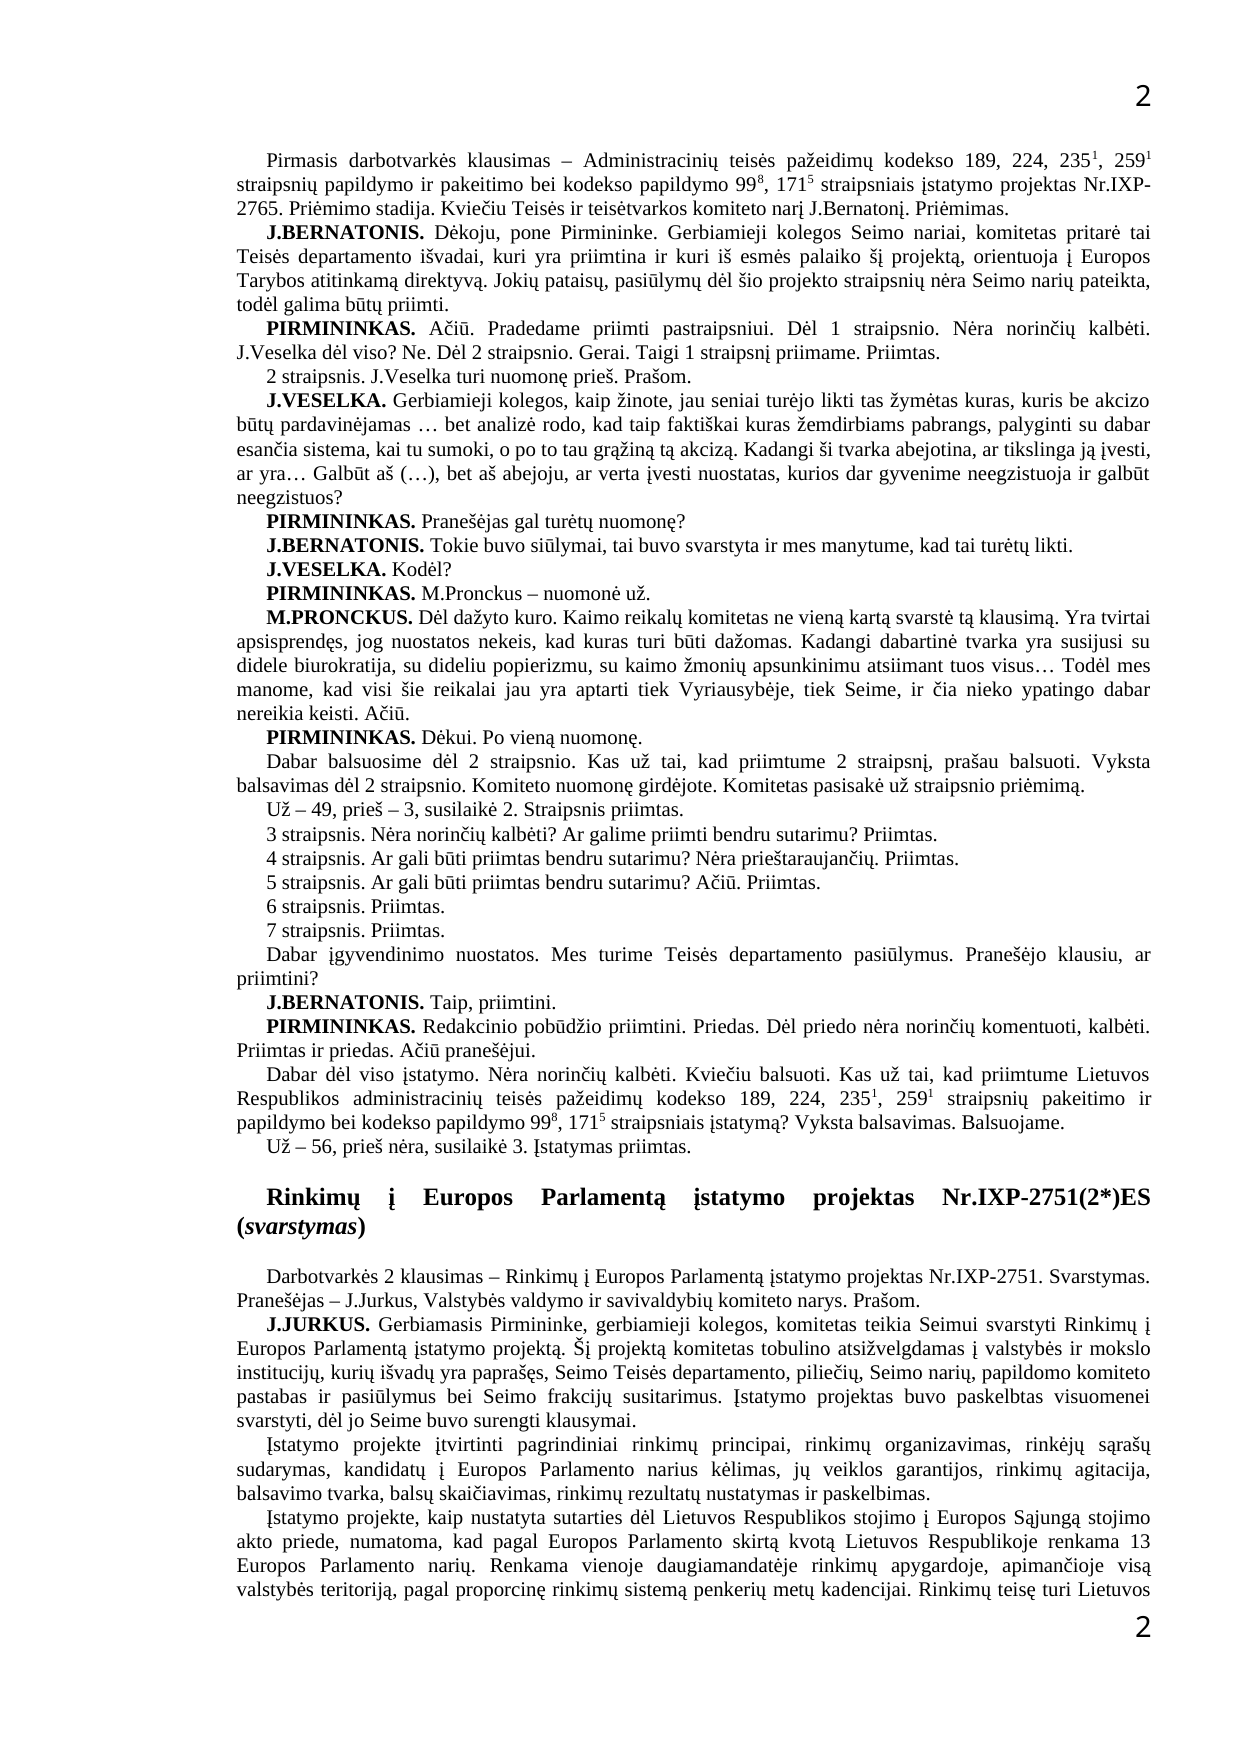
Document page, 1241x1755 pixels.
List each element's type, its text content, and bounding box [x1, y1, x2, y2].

text J.BERNATONIS. Taip, priimtini. [236, 990, 1152, 1014]
text PIRMININKAS. Ačiū. Pradedame priimti pastraipsniui. Dėl 1 straipsnio. Nėra norinčių kalbėti. J.Veselka dėl viso? Ne. Dėl 2 straipsnio. Gerai. Taigi 1 straipsnį priimame. Priimtas. [236, 316, 1152, 364]
text Pirmasis darbotvarkės klausimas – Administracinių teisės pažeidimų kodekso 189, 224, 2351, 2591 straipsnių papildymo ir pakeitimo bei kodekso papildymo 998, 1715 straipsniais įstatymo projektas Nr.IXP-2765. Priėmimo stadija. Kviečiu Teisės ir teisėtvarkos komiteto narį J.Bernatonį. Priėmimas. [236, 148, 1152, 220]
text 6 straipsnis. Priimtas. [236, 894, 1152, 918]
text Įstatymo projekte įtvirtinti pagrindiniai rinkimų principai, rinkimų organizavimas, rinkėjų sąrašų sudarymas, kandidatų į Europos Parlamento narius kėlimas, jų veiklos garantijos, rinkimų agitacija, balsavimo tvarka, balsų skaičiavimas, rinkimų rezultatų nustatymas ir paskelbimas. [236, 1432, 1152, 1504]
text Dabar įgyvendinimo nuostatos. Mes turime Teisės departamento pasiūlymus. Pranešėjo klausiu, ar priimtini? [236, 942, 1152, 990]
text 7 straipsnis. Priimtas. [236, 918, 1152, 942]
text Dabar dėl viso įstatymo. Nėra norinčių kalbėti. Kviečiu balsuoti. Kas už tai, kad priimtume Lietuvos Respublikos administracinių teisės pažeidimų kodekso 189, 224, 2351, 2591 straipsnių pakeitimo ir papildymo bei kodekso papildymo 998, 1715 straipsniais įstatymą? Vyksta balsavimas. Balsuojame. [236, 1062, 1152, 1134]
text 5 straipsnis. Ar gali būti priimtas bendru sutarimu? Ačiū. Priimtas. [236, 869, 1152, 894]
text PIRMININKAS. Dėkui. Po vieną nuomonę. [236, 725, 1152, 749]
text J.VESELKA. Kodėl? [236, 557, 1152, 581]
text Darbotvarkės 2 klausimas – Rinkimų į Europos Parlamentą įstatymo projektas Nr.IXP-2751. Svarstymas. Pranešėjas – J.Jurkus, Valstybės valdymo ir savivaldybių komiteto narys. Prašom. [236, 1264, 1152, 1312]
text Įstatymo projekte, kaip nustatyta sutarties dėl Lietuvos Respublikos stojimo į Europos Sąjungą stojimo akto priede, numatoma, kad pagal Europos Parlamento skirtą kvotą Lietuvos Respublikoje renkama 13 Europos Parlamento narių. Renkama vienoje daugiamandatėje rinkimų apygardoje, apimančioje visą valstybės teritoriją, pagal proporcinę rinkimų sistemą penkerių metų kadencijai. Rinkimų teisę turi Lietuvos [236, 1504, 1152, 1601]
text PIRMININKAS. Redakcinio pobūdžio priimtini. Priedas. Dėl priedo nėra norinčių komentuoti, kalbėti. Priimtas ir priedas. Ačiū pranešėjui. [236, 1014, 1152, 1062]
text Rinkimų į Europos Parlamentą įstatymo projektas Nr.IXP-2751(2*)ES (svarstymas) [236, 1182, 1152, 1240]
text Dabar balsuosime dėl 2 straipsnio. Kas už tai, kad priimtume 2 straipsnį, prašau balsuoti. Vyksta balsavimas dėl 2 straipsnio. Komiteto nuomonę girdėjote. Komitetas pasisakė už straipsnio priėmimą. [236, 749, 1152, 797]
text PIRMININKAS. Pranešėjas gal turėtų nuomonę? [236, 509, 1152, 533]
text J.BERNATONIS. Dėkoju, pone Pirmininke. Gerbiamieji kolegos Seimo nariai, komitetas pritarė tai Teisės departamento išvadai, kuri yra priimtina ir kuri iš esmės palaiko šį projektą, orientuoja į Europos Tarybos atitinkamą direktyvą. Jokių pataisų, pasiūlymų dėl šio projekto straipsnių nėra Seimo narių pateikta, todėl galima būtų priimti. [236, 220, 1152, 316]
text J.BERNATONIS. Tokie buvo siūlymai, tai buvo svarstyta ir mes manytume, kad tai turėtų likti. [236, 533, 1152, 557]
text M.PRONCKUS. Dėl dažyto kuro. Kaimo reikalų komitetas ne vieną kartą svarstė tą klausimą. Yra tvirtai apsisprendęs, jog nuostatos nekeis, kad kuras turi būti dažomas. Kadangi dabartinė tvarka yra susijusi su didele biurokratija, su dideliu popierizmu, su kaimo žmonių apsunkinimu atsiimant tuos visus… Todėl mes manome, kad visi šie reikalai jau yra aptarti tiek Vyriausybėje, tiek Seime, ir čia nieko ypatingo dabar nereikia keisti. Ačiū. [236, 605, 1152, 725]
text Už – 49, prieš – 3, susilaikė 2. Straipsnis priimtas. [236, 797, 1152, 821]
text Už – 56, prieš nėra, susilaikė 3. Įstatymas priimtas. [236, 1134, 1152, 1158]
text 2 straipsnis. J.Veselka turi nuomonę prieš. Prašom. [236, 364, 1152, 388]
text J.JURKUS. Gerbiamasis Pirmininke, gerbiamieji kolegos, komitetas teikia Seimui svarstyti Rinkimų į Europos Parlamentą įstatymo projektą. Šį projektą komitetas tobulino atsižvelgdamas į valstybės ir mokslo institucijų, kurių išvadų yra paprašęs, Seimo Teisės departamento, piliečių, Seimo narių, papildomo komiteto pastabas ir pasiūlymus bei Seimo frakcijų susitarimus. Įstatymo projektas buvo paskelbtas visuomenei svarstyti, dėl jo Seime buvo surengti klausymai. [236, 1312, 1152, 1432]
text 4 straipsnis. Ar gali būti priimtas bendru sutarimu? Nėra prieštaraujančių. Priimtas. [236, 846, 1152, 869]
text J.VESELKA. Gerbiamieji kolegos, kaip žinote, jau seniai turėjo likti tas žymėtas kuras, kuris be akcizo būtų pardavinėjamas … bet analizė rodo, kad taip faktiškai kuras žemdirbiams pabrangs, palyginti su dabar esančia sistema, kai tu sumoki, o po to tau grąžiną tą akcizą. Kadangi ši tvarka abejotina, ar tikslinga ją įvesti, ar yra… Galbūt aš (…), bet aš abejoju, ar verta įvesti nuostatas, kurios dar gyvenime neegzistuoja ir galbūt neegzistuos? [236, 388, 1152, 509]
text 3 straipsnis. Nėra norinčių kalbėti? Ar galime priimti bendru sutarimu? Priimtas. [236, 821, 1152, 846]
text PIRMININKAS. M.Pronckus – nuomonė už. [236, 581, 1152, 605]
